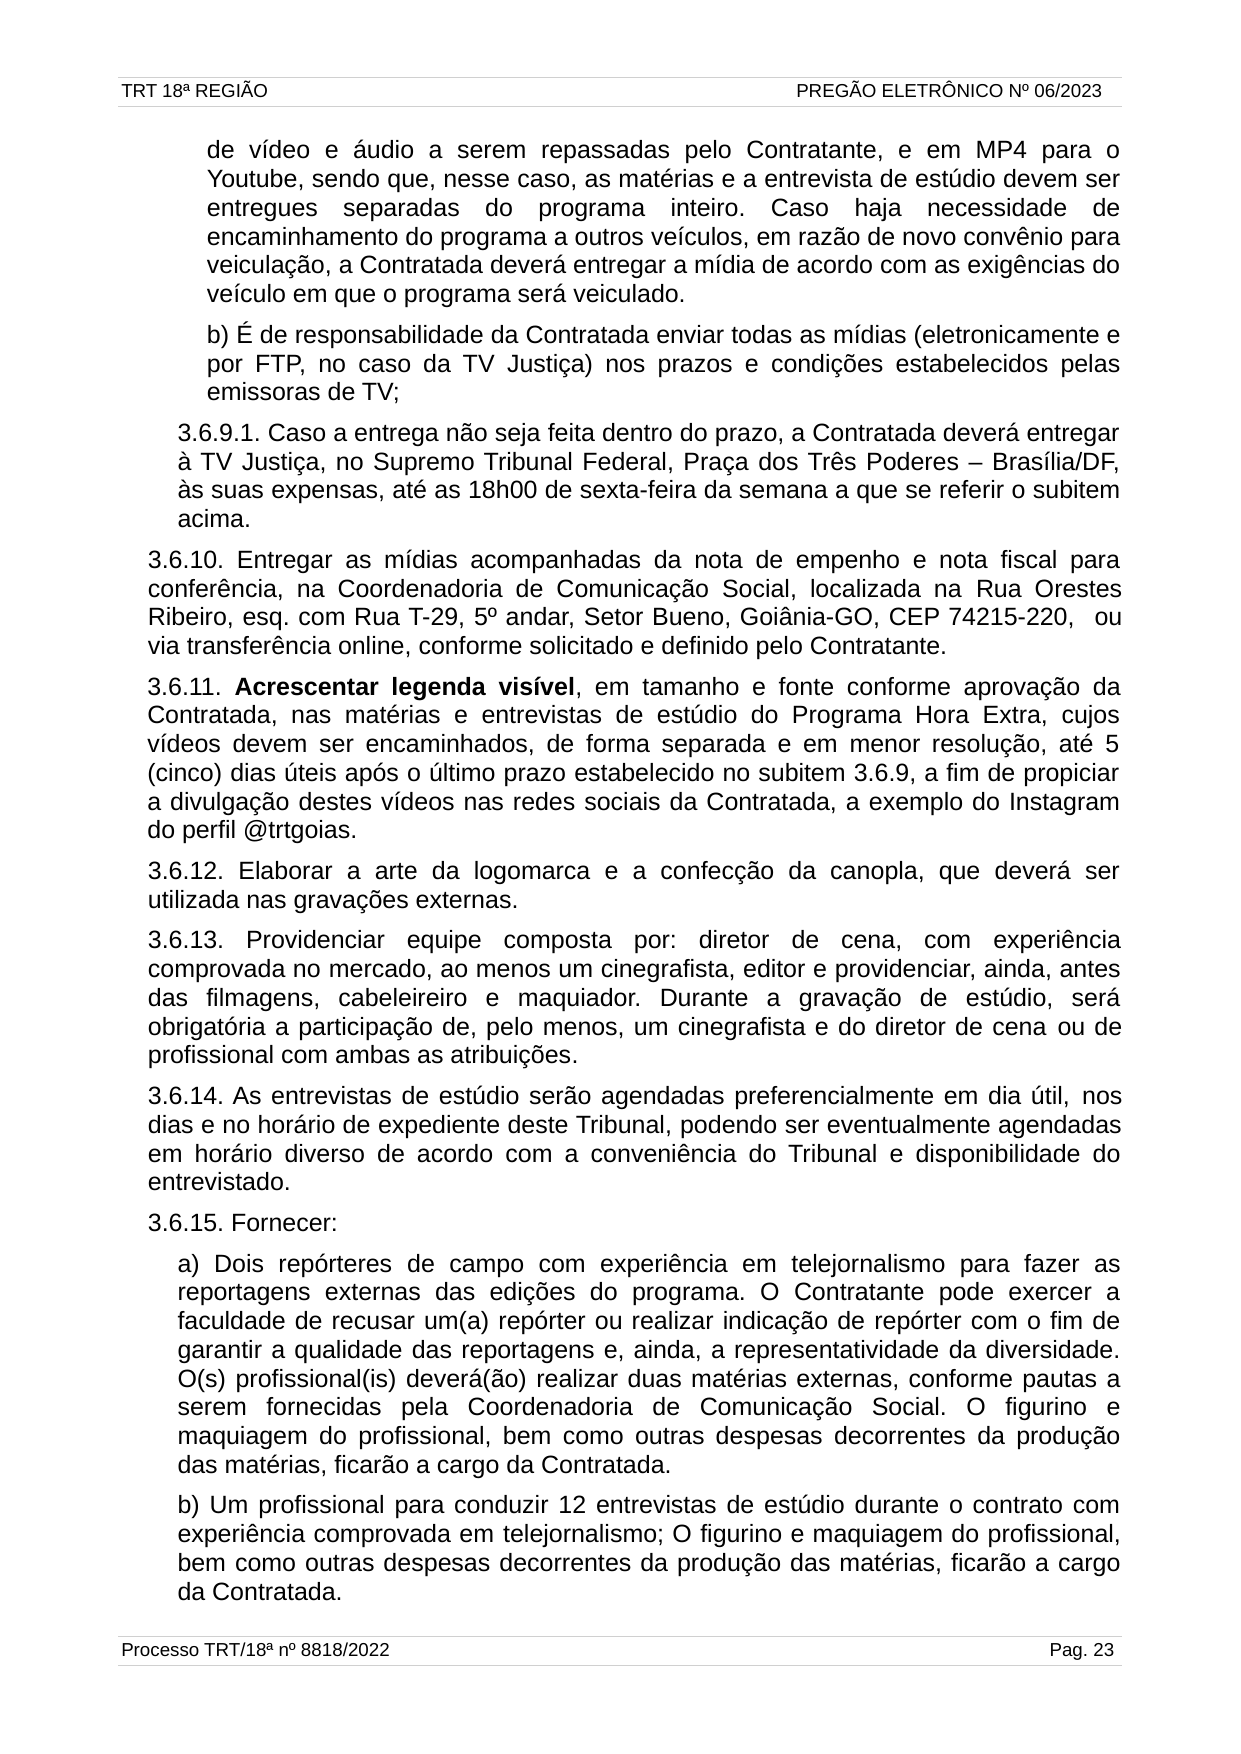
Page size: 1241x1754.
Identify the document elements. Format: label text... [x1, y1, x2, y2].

text 3.6.14. As entrevistas de estúdio serão agendadas preferencialmente em dia útil, nos dias e no horário de expediente deste Tribunal, podendo ser eventualmente agendadas em horário diverso de acordo com a conveniência do Tribunal e disponibilidade do entrevistado. [148, 1081, 1122, 1196]
text 3.6.12. Elaborar a arte da logomarca e a confecção da canopla, que deverá ser utilizada nas gravações externas. [148, 856, 1122, 914]
text a) Dois repórteres de campo com experiência em telejornalismo para fazer as reportagens externas das edições do programa. O Contratante pode exercer a faculdade de recusar um(a) repórter ou realizar indicação de repórter com o fim de garantir a qualidade das reportagens e, ainda, a representatividade da diversidade. O(s) profissional(is) deverá(ão) realizar duas matérias externas, conforme pautas a serem fornecidas pela Coordenadoria de Comunicação Social. O figurino e maquiagem do profissional, bem como outras despesas decorrentes da produção das matérias, ficarão a cargo da Contratada. [177, 1249, 1122, 1479]
text b) Um profissional para conduzir 12 entrevistas de estúdio durante o contrato com experiência comprovada em telejornalismo; O figurino e maquiagem do profissional, bem como outras despesas decorrentes da produção das matérias, ficarão a cargo da Contratada. [177, 1491, 1122, 1606]
text de vídeo e áudio a serem repassadas pelo Contratante, e em MP4 para o Youtube, sendo que, nesse caso, as matérias e a entrevista de estúdio devem ser entregues separadas do programa inteiro. Caso haja necessidade de encaminhamento do programa a outros veículos, em razão de novo convênio para veiculação, a Contratada deverá entregar a mídia de acordo com as exigências do veículo em que o programa será veiculado. [207, 136, 1122, 308]
text 3.6.10. Entregar as mídias acompanhadas da nota de empenho e nota fiscal para conferência, na Coordenadoria de Comunicação Social, localizada na Rua Orestes Ribeiro, esq. com Rua T-29, 5º andar, Setor Bueno, Goiânia-GO, CEP 74215-220, ou via transferência online, conforme solicitado e definido pelo Contratante. [148, 545, 1122, 660]
text 3.6.13. Providenciar equipe composta por: diretor de cena, com experiência comprovada no mercado, ao menos um cinegrafista, editor e providenciar, ainda, antes das filmagens, cabeleireiro e maquiador. Durante a gravação de estúdio, será obrigatória a participação de, pelo menos, um cinegrafista e do diretor de cena ou de profissional com ambas as atribuições. [148, 926, 1122, 1069]
text 3.6.15. Fornecer: [148, 1208, 1122, 1237]
text 3.6.9.1. Caso a entrega não seja feita dentro do prazo, a Contratada deverá entregar à TV Justiça, no Supremo Tribunal Federal, Praça dos Três Poderes – Brasília/DF, às suas expensas, até as 18h00 de sexta-feira da semana a que se referir o subitem acima. [177, 418, 1122, 533]
text 3.6.11. Acrescentar legenda visível, em tamanho e fonte conforme aprovação da Contratada, nas matérias e entrevistas de estúdio do Programa Hora Extra, cujos vídeos devem ser encaminhados, de forma separada e em menor resolução, até 5 (cinco) dias úteis após o último prazo estabelecido no subitem 3.6.9, a fim de propiciar a divulgação destes vídeos nas redes sociais da Contratada, a exemplo do Instagram do perfil @trtgoias. [147, 672, 1121, 844]
text b) É de responsabilidade da Contratada enviar todas as mídias (eletronicamente e por FTP, no caso da TV Justiça) nos prazos e condições estabelecidos pelas emissoras de TV; [207, 320, 1122, 406]
